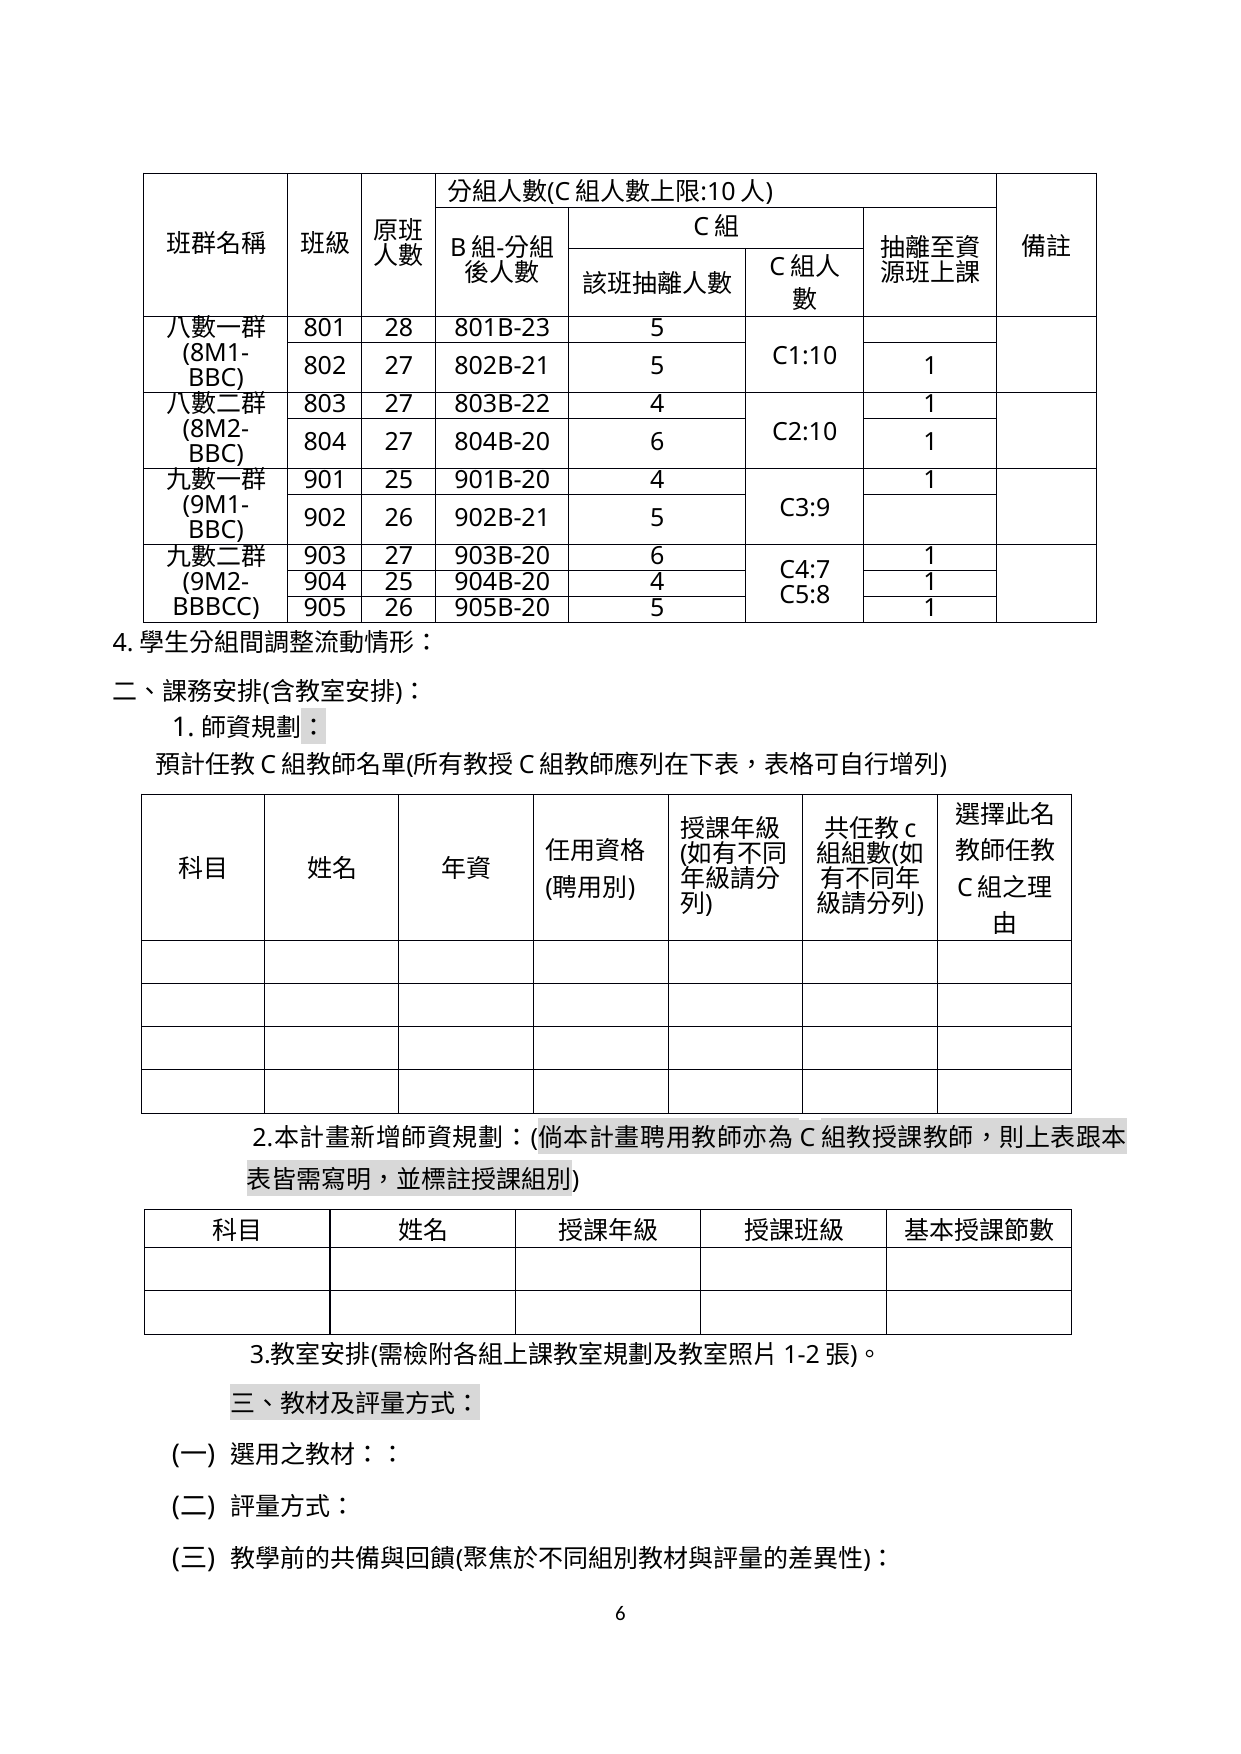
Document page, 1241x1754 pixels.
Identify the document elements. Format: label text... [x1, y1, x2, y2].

table_cell 6 [569, 545, 745, 570]
table_cell 903B-20 [436, 545, 568, 570]
table_cell 1 [864, 545, 996, 570]
table_header 班群名稱 [144, 174, 287, 316]
table_cell [534, 941, 668, 983]
table_cell 5 [569, 495, 745, 544]
list 教學前的共備與回饋(聚焦於不同組別教材與評量的差異性)： [172, 1536, 1128, 1576]
table_cell 1 [864, 343, 996, 392]
table_header 班級 [288, 174, 361, 316]
table_cell 6 [569, 419, 745, 468]
table_cell [938, 984, 1071, 1026]
table_cell 九數一群(9M1-BBC) [144, 469, 287, 544]
table_cell [938, 1070, 1071, 1112]
list 師資規劃： [172, 708, 1128, 745]
table_cell [265, 941, 398, 983]
text 2.本計畫新增師資規劃：(倘本計畫聘用教師亦為C組教授課教師，則上表跟本表皆需寫明，並標註授課組別) [217, 1113, 1128, 1197]
table_cell [669, 984, 802, 1026]
table_cell [803, 1070, 937, 1112]
table_cell [142, 984, 264, 1026]
table_cell C3:9 [746, 469, 863, 544]
table_cell 903 [288, 545, 361, 570]
table_cell [142, 941, 264, 983]
table_cell [669, 941, 802, 983]
table_cell 803B-22 [436, 393, 568, 418]
table_cell [265, 984, 398, 1026]
table_header 共任教c組組數(如有不同年級請分列) [803, 795, 937, 939]
table_cell C1:10 [746, 317, 863, 392]
text 二、課務安排(含教室安排)： [112, 672, 1128, 708]
table_cell 5 [569, 343, 745, 392]
table_cell [887, 1291, 1071, 1334]
table_cell 1 [864, 597, 996, 622]
table_cell 801 [288, 317, 361, 342]
table_cell [331, 1291, 515, 1334]
table_cell 抽離至資源班上課 [864, 208, 996, 316]
table_cell [516, 1291, 700, 1334]
table_cell C2:10 [746, 393, 863, 468]
table_cell C4:7 C5:8 [746, 545, 863, 622]
table_header 年資 [399, 795, 533, 939]
table_cell [399, 1027, 533, 1069]
table_header 授課年級 [516, 1210, 700, 1247]
table_header 授課班級 [701, 1210, 886, 1247]
table_cell 該班抽離人數 [569, 249, 745, 316]
table_cell C組 [569, 208, 863, 248]
table_cell 5 [569, 597, 745, 622]
table_cell 901B-20 [436, 469, 568, 494]
table_cell [803, 984, 937, 1026]
table_cell 27 [362, 419, 435, 468]
text 4. 學生分組間調整流動情形： [112, 150, 1128, 659]
table_cell 1 [864, 419, 996, 468]
table_cell [669, 1070, 802, 1112]
table_cell [145, 1248, 329, 1290]
table_header 姓名 [331, 1210, 515, 1247]
table_cell [142, 1070, 264, 1112]
table_header 原班人數 [362, 174, 435, 316]
table_cell 28 [362, 317, 435, 342]
table_header 科目 [142, 795, 264, 939]
table_cell [399, 941, 533, 983]
table_cell [997, 469, 1096, 544]
table_cell [534, 1027, 668, 1069]
table_cell 902B-21 [436, 495, 568, 544]
table_header 科目 [145, 1210, 329, 1247]
table_header 選擇此名教師任教C組之理由 [938, 795, 1071, 939]
table_cell [938, 941, 1071, 983]
table_cell [534, 1070, 668, 1112]
table_cell [864, 495, 996, 544]
table_cell 905B-20 [436, 597, 568, 622]
text 三、教材及評量方式： [480, 1384, 1128, 1420]
table_header 分組人數(C組人數上限:10人) [436, 174, 996, 207]
table_cell [399, 984, 533, 1026]
table_cell 1 [864, 469, 996, 494]
table_cell 904B-20 [436, 571, 568, 596]
table_cell 904 [288, 571, 361, 596]
table_cell 九數二群(9M2-BBBCC) [144, 545, 287, 622]
table_cell 802B-21 [436, 343, 568, 392]
table_cell [864, 317, 996, 342]
table_cell 804 [288, 419, 361, 468]
table_cell [701, 1291, 886, 1334]
table_cell [534, 984, 668, 1026]
table_cell 八數一群(8M1-BBC) [144, 317, 287, 392]
text 預計任教C組教師名單(所有教授C組教師應列在下表，表格可自行增列) [142, 745, 1128, 781]
table_cell [997, 545, 1096, 622]
table_cell 25 [362, 571, 435, 596]
table_cell 5 [569, 317, 745, 342]
table_cell [938, 1027, 1071, 1069]
table_cell 905 [288, 597, 361, 622]
table_cell [331, 1248, 515, 1290]
table_cell 4 [569, 393, 745, 418]
table_cell 26 [362, 597, 435, 622]
list 選用之教材：： [172, 1432, 1128, 1472]
table_cell [803, 941, 937, 983]
table_cell 27 [362, 393, 435, 418]
table_cell 902 [288, 495, 361, 544]
table_cell 801B-23 [436, 317, 568, 342]
table_cell 27 [362, 343, 435, 392]
table_cell [803, 1027, 937, 1069]
table_cell 4 [569, 469, 745, 494]
table_cell [997, 393, 1096, 468]
table_cell [887, 1248, 1071, 1290]
table_cell B組-分組後人數 [436, 208, 568, 316]
table_cell 803 [288, 393, 361, 418]
table_cell 1 [864, 393, 996, 418]
table_cell [265, 1070, 398, 1112]
table_cell 1 [864, 571, 996, 596]
text 3.教室安排(需檢附各組上課教室規劃及教室照片1-2張)。 [217, 1335, 1128, 1371]
table_cell 4 [569, 571, 745, 596]
table_cell [516, 1248, 700, 1290]
table_cell 26 [362, 495, 435, 544]
list 評量方式： [172, 1484, 1128, 1524]
table_cell C組人數 [746, 249, 863, 316]
table_cell [399, 1070, 533, 1112]
table_cell [669, 1027, 802, 1069]
table_cell 27 [362, 545, 435, 570]
table_header 授課年級(如有不同年級請分列) [669, 795, 802, 939]
table_cell 25 [362, 469, 435, 494]
table_header 備註 [997, 174, 1096, 316]
table_cell [701, 1248, 886, 1290]
table_cell 八數二群(8M2-BBC) [144, 393, 287, 468]
table_header 任用資格(聘用別) [534, 795, 668, 939]
table_cell 804B-20 [436, 419, 568, 468]
table_cell [997, 317, 1096, 392]
text 三、教材及評量方式： [217, 1384, 230, 1420]
table_cell [142, 1027, 264, 1069]
table_header 基本授課節數 [887, 1210, 1071, 1247]
table_cell [265, 1027, 398, 1069]
table_header 姓名 [265, 795, 398, 939]
table_cell 901 [288, 469, 361, 494]
table_cell [145, 1291, 329, 1334]
table_cell 802 [288, 343, 361, 392]
